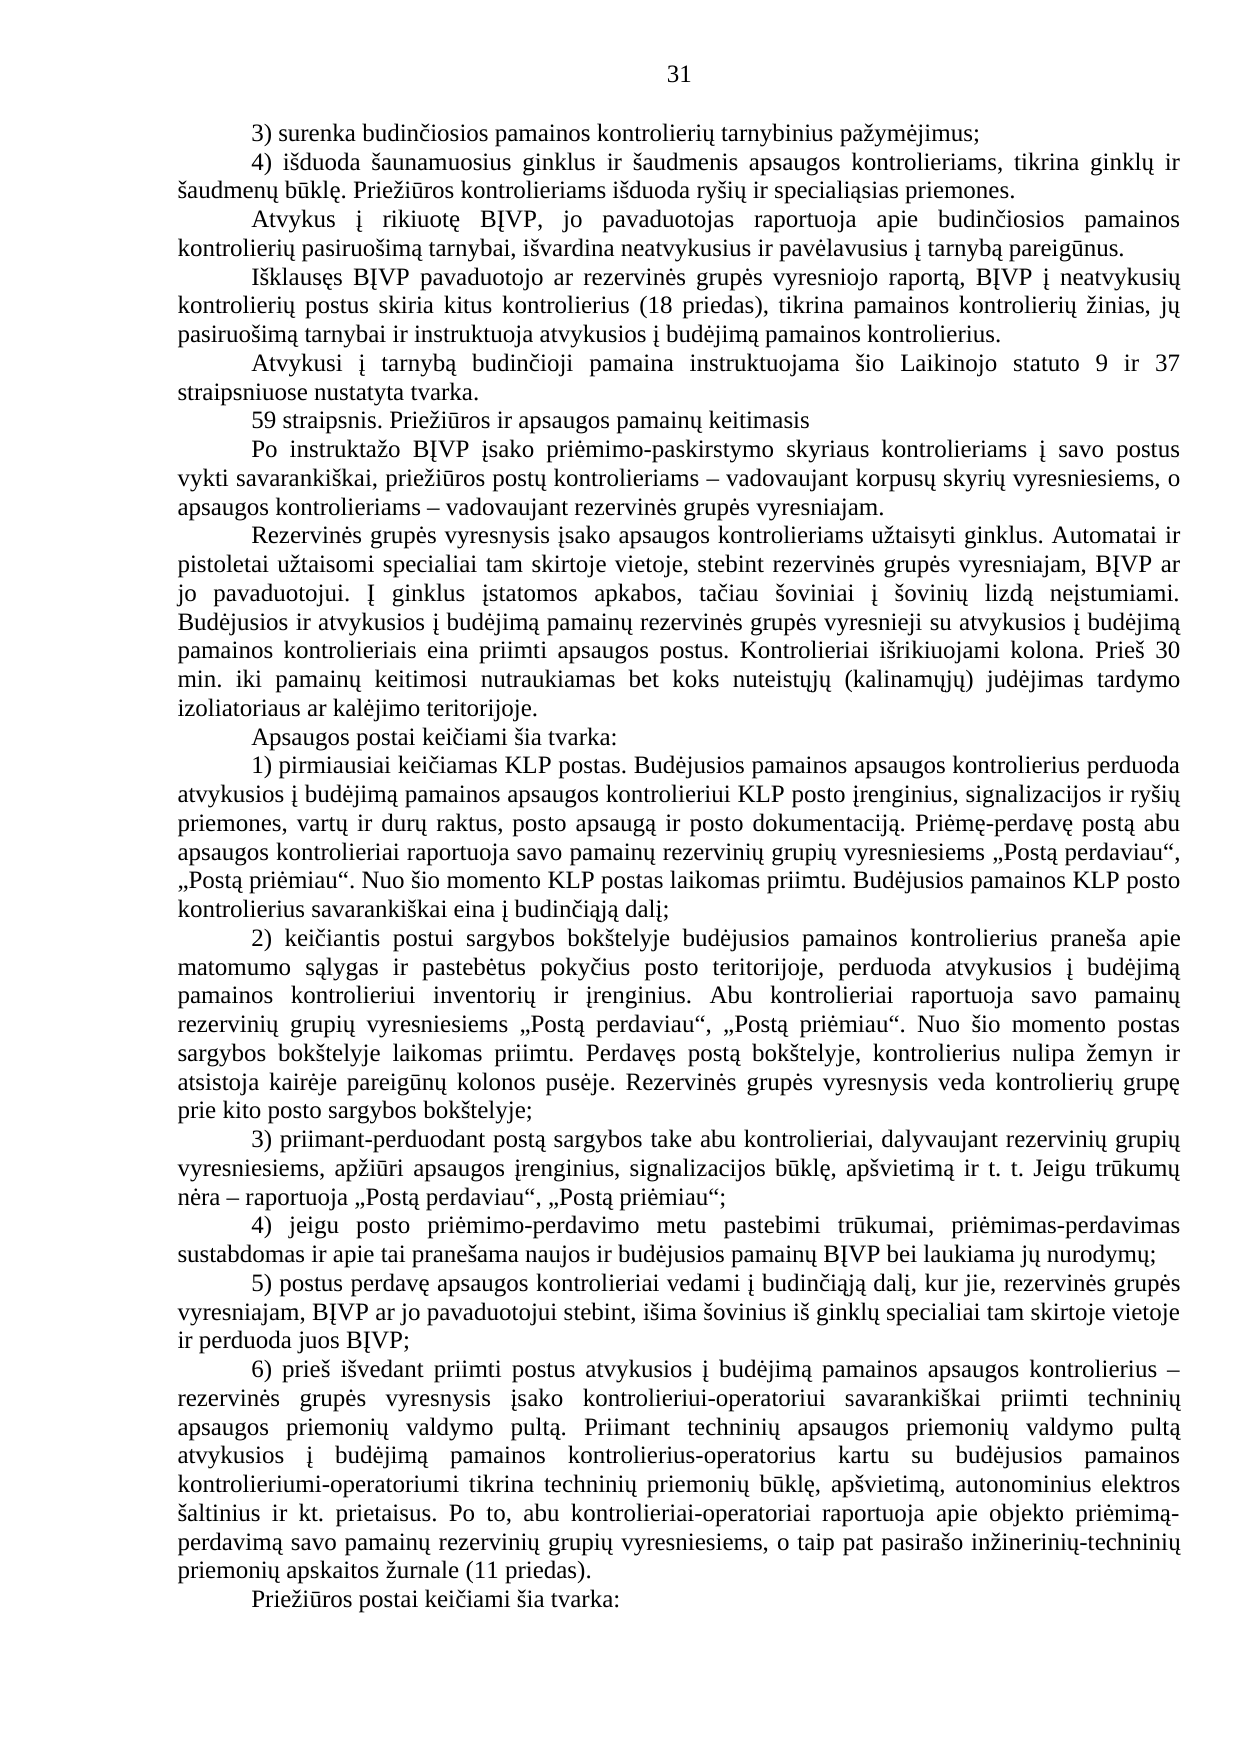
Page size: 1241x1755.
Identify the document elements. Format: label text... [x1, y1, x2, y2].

text Priežiūros postai keičiami šia tvarka: [177, 1584, 1181, 1613]
text 5) postus perdavę apsaugos kontrolieriai vedami į budinčiąją dalį, kur jie, rezervinės grupės vyresniajam, BĮVP ar jo pavaduotojui stebint, išima šovinius iš ginklų specialiai tam skirtoje vietoje ir perduoda juos BĮVP; [177, 1268, 1181, 1354]
text 3) surenka budinčiosios pamainos kontrolierių tarnybinius pažymėjimus; [177, 118, 1181, 147]
text Išklausęs BĮVP pavaduotojo ar rezervinės grupės vyresniojo raportą, BĮVP į neatvykusių kontrolierių postus skiria kitus kontrolierius (18 priedas), tikrina pamainos kontrolierių žinias, jų pasiruošimą tarnybai ir instruktuoja atvykusios į budėjimą pamainos kontrolierius. [177, 262, 1181, 348]
text Po instruktažo BĮVP įsako priėmimo-paskirstymo skyriaus kontrolieriams į savo postus vykti savarankiškai, priežiūros postų kontrolieriams – vadovaujant korpusų skyrių vyresniesiems, o apsaugos kontrolieriams – vadovaujant rezervinės grupės vyresniajam. [177, 434, 1181, 521]
text 4) išduoda šaunamuosius ginklus ir šaudmenis apsaugos kontrolieriams, tikrina ginklų ir šaudmenų būklę. Priežiūros kontrolieriams išduoda ryšių ir specialiąsias priemones. [177, 147, 1181, 204]
text Atvykus į rikiuotę BĮVP, jo pavaduotojas raportuoja apie budinčiosios pamainos kontrolierių pasiruošimą tarnybai, išvardina neatvykusius ir pavėlavusius į tarnybą pareigūnus. [177, 204, 1181, 262]
text 2) keičiantis postui sargybos bokštelyje budėjusios pamainos kontrolierius praneša apie matomumo sąlygas ir pastebėtus pokyčius posto teritorijoje, perduoda atvykusios į budėjimą pamainos kontrolieriui inventorių ir įrenginius. Abu kontrolieriai raportuoja savo pamainų rezervinių grupių vyresniesiems „Postą perdaviau“, „Postą priėmiau“. Nuo šio momento postas sargybos bokštelyje laikomas priimtu. Perdavęs postą bokštelyje, kontrolierius nulipa žemyn ir atsistoja kairėje pareigūnų kolonos pusėje. Rezervinės grupės vyresnysis veda kontrolierių grupę prie kito posto sargybos bokštelyje; [177, 923, 1181, 1124]
text 3) priimant-perduodant postą sargybos take abu kontrolieriai, dalyvaujant rezervinių grupių vyresniesiems, apžiūri apsaugos įrenginius, signalizacijos būklę, apšvietimą ir t. t. Jeigu trūkumų nėra – raportuoja „Postą perdaviau“, „Postą priėmiau“; [177, 1124, 1181, 1211]
text 6) prieš išvedant priimti postus atvykusios į budėjimą pamainos apsaugos kontrolierius – rezervinės grupės vyresnysis įsako kontrolieriui-operatoriui savarankiškai priimti techninių apsaugos priemonių valdymo pultą. Priimant techninių apsaugos priemonių valdymo pultą atvykusios į budėjimą pamainos kontrolierius-operatorius kartu su budėjusios pamainos kontrolieriumi-operatoriumi tikrina techninių priemonių būklę, apšvietimą, autonominius elektros šaltinius ir kt. prietaisus. Po to, abu kontrolieriai-operatoriai raportuoja apie objekto priėmimą-perdavimą savo pamainų rezervinių grupių vyresniesiems, o taip pat pasirašo inžinerinių-techninių priemonių apskaitos žurnale (11 priedas). [177, 1354, 1181, 1584]
text Rezervinės grupės vyresnysis įsako apsaugos kontrolieriams užtaisyti ginklus. Automatai ir pistoletai užtaisomi specialiai tam skirtoje vietoje, stebint rezervinės grupės vyresniajam, BĮVP ar jo pavaduotojui. Į ginklus įstatomos apkabos, tačiau šoviniai į šovinių lizdą neįstumiami. Budėjusios ir atvykusios į budėjimą pamainų rezervinės grupės vyresnieji su atvykusios į budėjimą pamainos kontrolieriais eina priimti apsaugos postus. Kontrolieriai išrikiuojami kolona. Prieš 30 min. iki pamainų keitimosi nutraukiamas bet koks nuteistųjų (kalinamųjų) judėjimas tardymo izoliatoriaus ar kalėjimo teritorijoje. [177, 521, 1181, 722]
text Atvykusi į tarnybą budinčioji pamaina instruktuojama šio Laikinojo statuto 9 ir 37 straipsniuose nustatyta tvarka. [177, 348, 1181, 406]
text Apsaugos postai keičiami šia tvarka: [177, 722, 1181, 751]
text 59 straipsnis. Priežiūros ir apsaugos pamainų keitimasis [177, 406, 1181, 434]
text 4) jeigu posto priėmimo-perdavimo metu pastebimi trūkumai, priėmimas-perdavimas sustabdomas ir apie tai pranešama naujos ir budėjusios pamainų BĮVP bei laukiama jų nurodymų; [177, 1211, 1181, 1268]
text 1) pirmiausiai keičiamas KLP postas. Budėjusios pamainos apsaugos kontrolierius perduoda atvykusios į budėjimą pamainos apsaugos kontrolieriui KLP posto įrenginius, signalizacijos ir ryšių priemones, vartų ir durų raktus, posto apsaugą ir posto dokumentaciją. Priėmę-perdavę postą abu apsaugos kontrolieriai raportuoja savo pamainų rezervinių grupių vyresniesiems „Postą perdaviau“, „Postą priėmiau“. Nuo šio momento KLP postas laikomas priimtu. Budėjusios pamainos KLP posto kontrolierius savarankiškai eina į budinčiąją dalį; [177, 751, 1181, 923]
